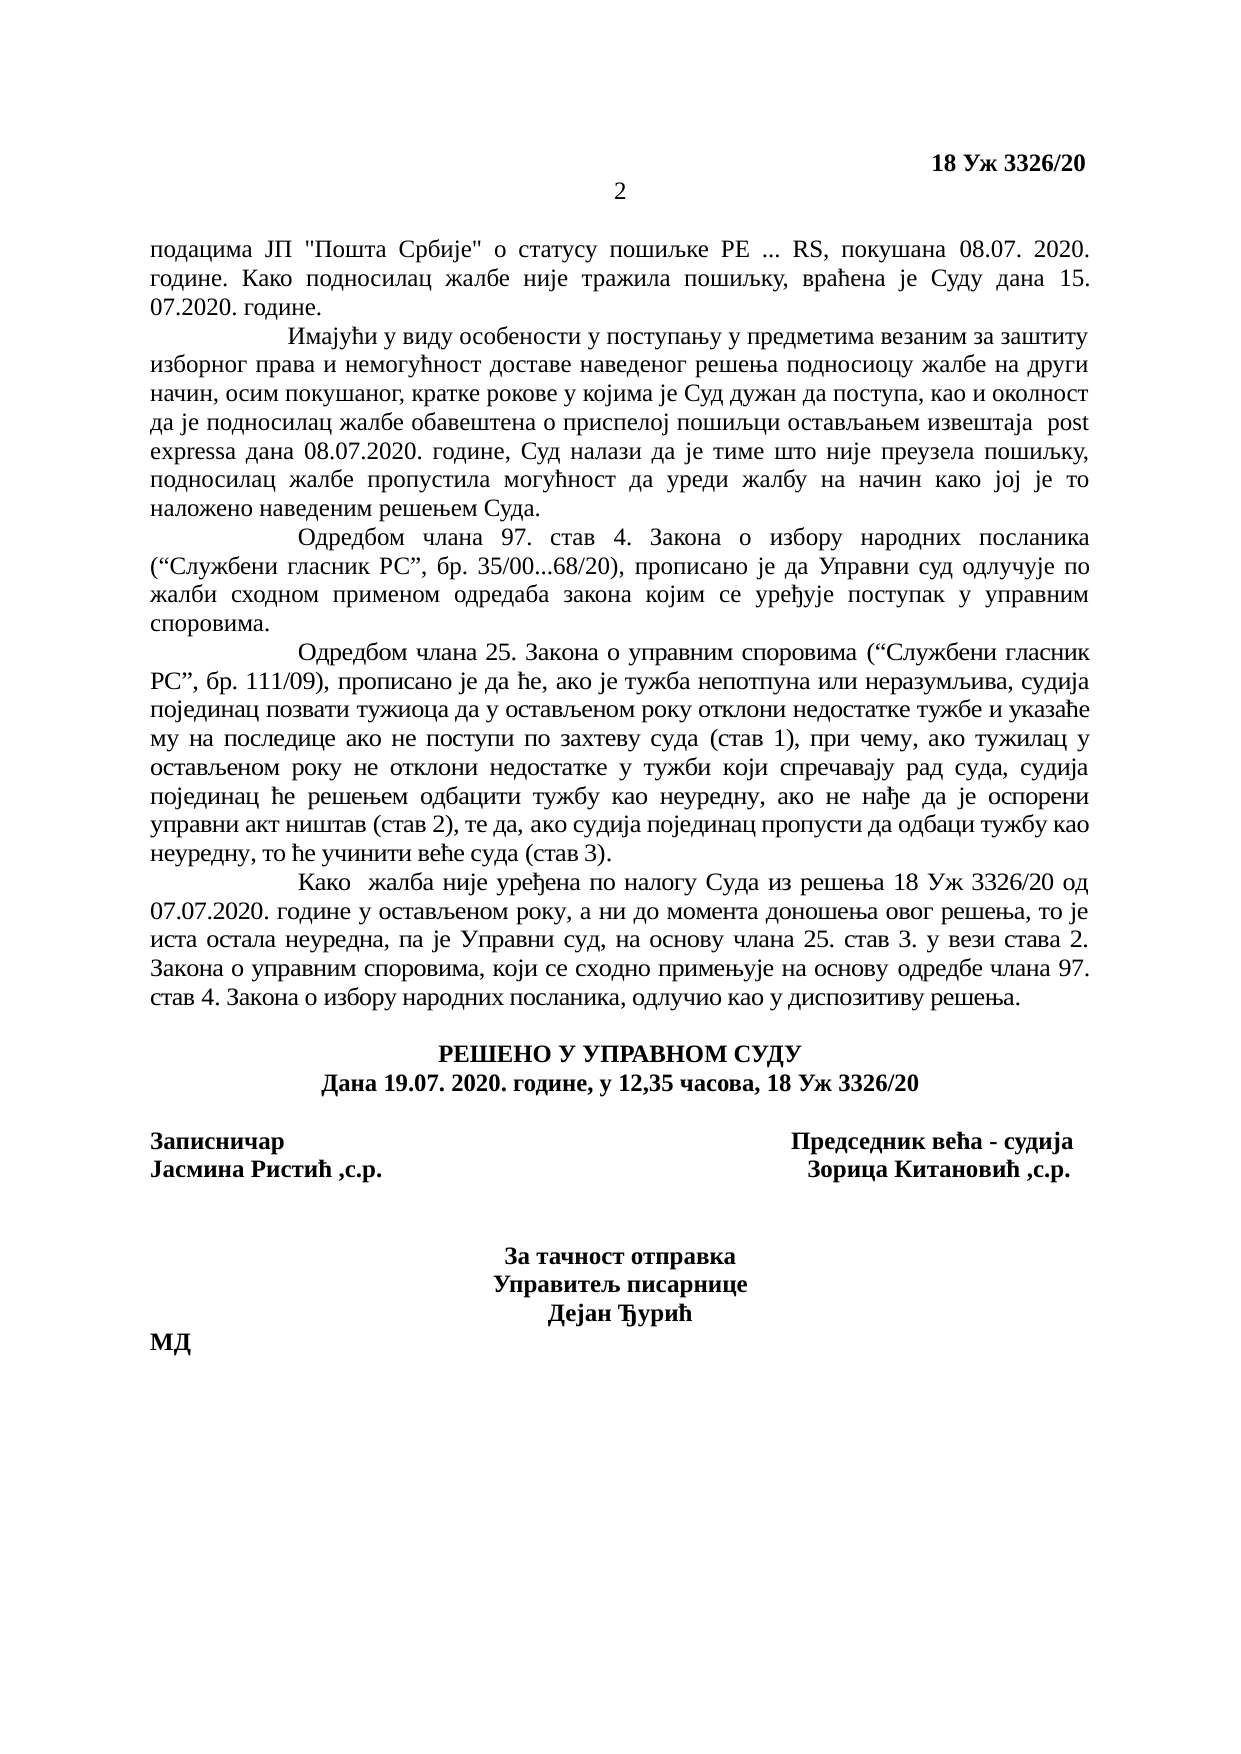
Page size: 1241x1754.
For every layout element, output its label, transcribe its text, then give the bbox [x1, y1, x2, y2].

text Одредбом члана 25. Закона о управним споровима (“Службени гласник РС”, бр. 111/09), прописано је да ће, ако је тужба непотпуна или неразумљива, судија појединац позвати тужиоца да у остављеном року отклони недостатке тужбе и указаће му на последице ако не поступи по захтеву суда (став 1), при чему, ако тужилац у остављеном року не отклони недостатке у тужби који спречавају рад суда, судија појединац ће решењем одбацити тужбу као неуредну, ако не нађе да је оспорени управни акт ништав (став 2), те да, ако судија појединац пропусти да одбаци тужбу као неуредну, то ће учинити веће суда (став 3). [150, 637, 1090, 867]
text Како жалба није уређена по налогу Суда из решења 18 Уж 3326/20 од 07.07.2020. године у остављеном року, а ни до момента доношења овог решења, то је иста остала неуредна, па је Управни суд, на основу члана 25. став 3. у вези става 2. Закона о управним споровима, који се сходно примењује на основу одредбе члана 97. став 4. Закона о избору народних посланика, одлучио као у диспозитиву решења. [150, 867, 1090, 1011]
text Записничар Председник већа - судија [150, 1126, 1090, 1154]
text Јасмина Ристић ,с.р. Зорица Китановић ,с.р. [150, 1154, 1090, 1183]
text Дана 19.07. 2020. године, у 12,35 часова, 18 Уж 3326/20 [150, 1068, 1090, 1097]
text Одредбом члана 97. став 4. Закона о избору народних посланика (“Службени гласник РС”, бр. 35/00...68/20), прописано је да Управни суд одлучује по жалби сходном применом одредаба закона којим се уређује поступак у управним споровима. [150, 522, 1090, 637]
text Управитељ писарнице [150, 1269, 1090, 1298]
text Дејан Ђурић [150, 1298, 1090, 1327]
text подацима ЈП "Пошта Србије" о статусу пошиљке РE ... RS, покушана 08.07. 2020. године. Како подносилац жалбе није тражила пошиљку, враћена је Суду дана 15. 07.2020. године. [150, 234, 1090, 321]
text За тачност отправка [150, 1241, 1090, 1269]
text Имајући у виду особености у поступању у предметима везаним за заштиту изборног права и немогућност доставе наведеног решења подносиоцу жалбе на други начин, осим покушаног, кратке рокове у којима је Суд дужан да поступа, као и околност да је подносилац жалбе обавештена о приспелој пошиљци остављањем извештаја post expressa дана 08.07.2020. године, Суд налази да је тиме што није преузела пошиљку, подносилац жалбе пропустила могућност да уреди жалбу на начин како јој је то наложено наведеним решењем Суда. [150, 321, 1090, 522]
text МД [150, 1327, 1090, 1356]
text РЕШЕНО У УПРАВНОМ СУДУ [150, 1039, 1090, 1068]
